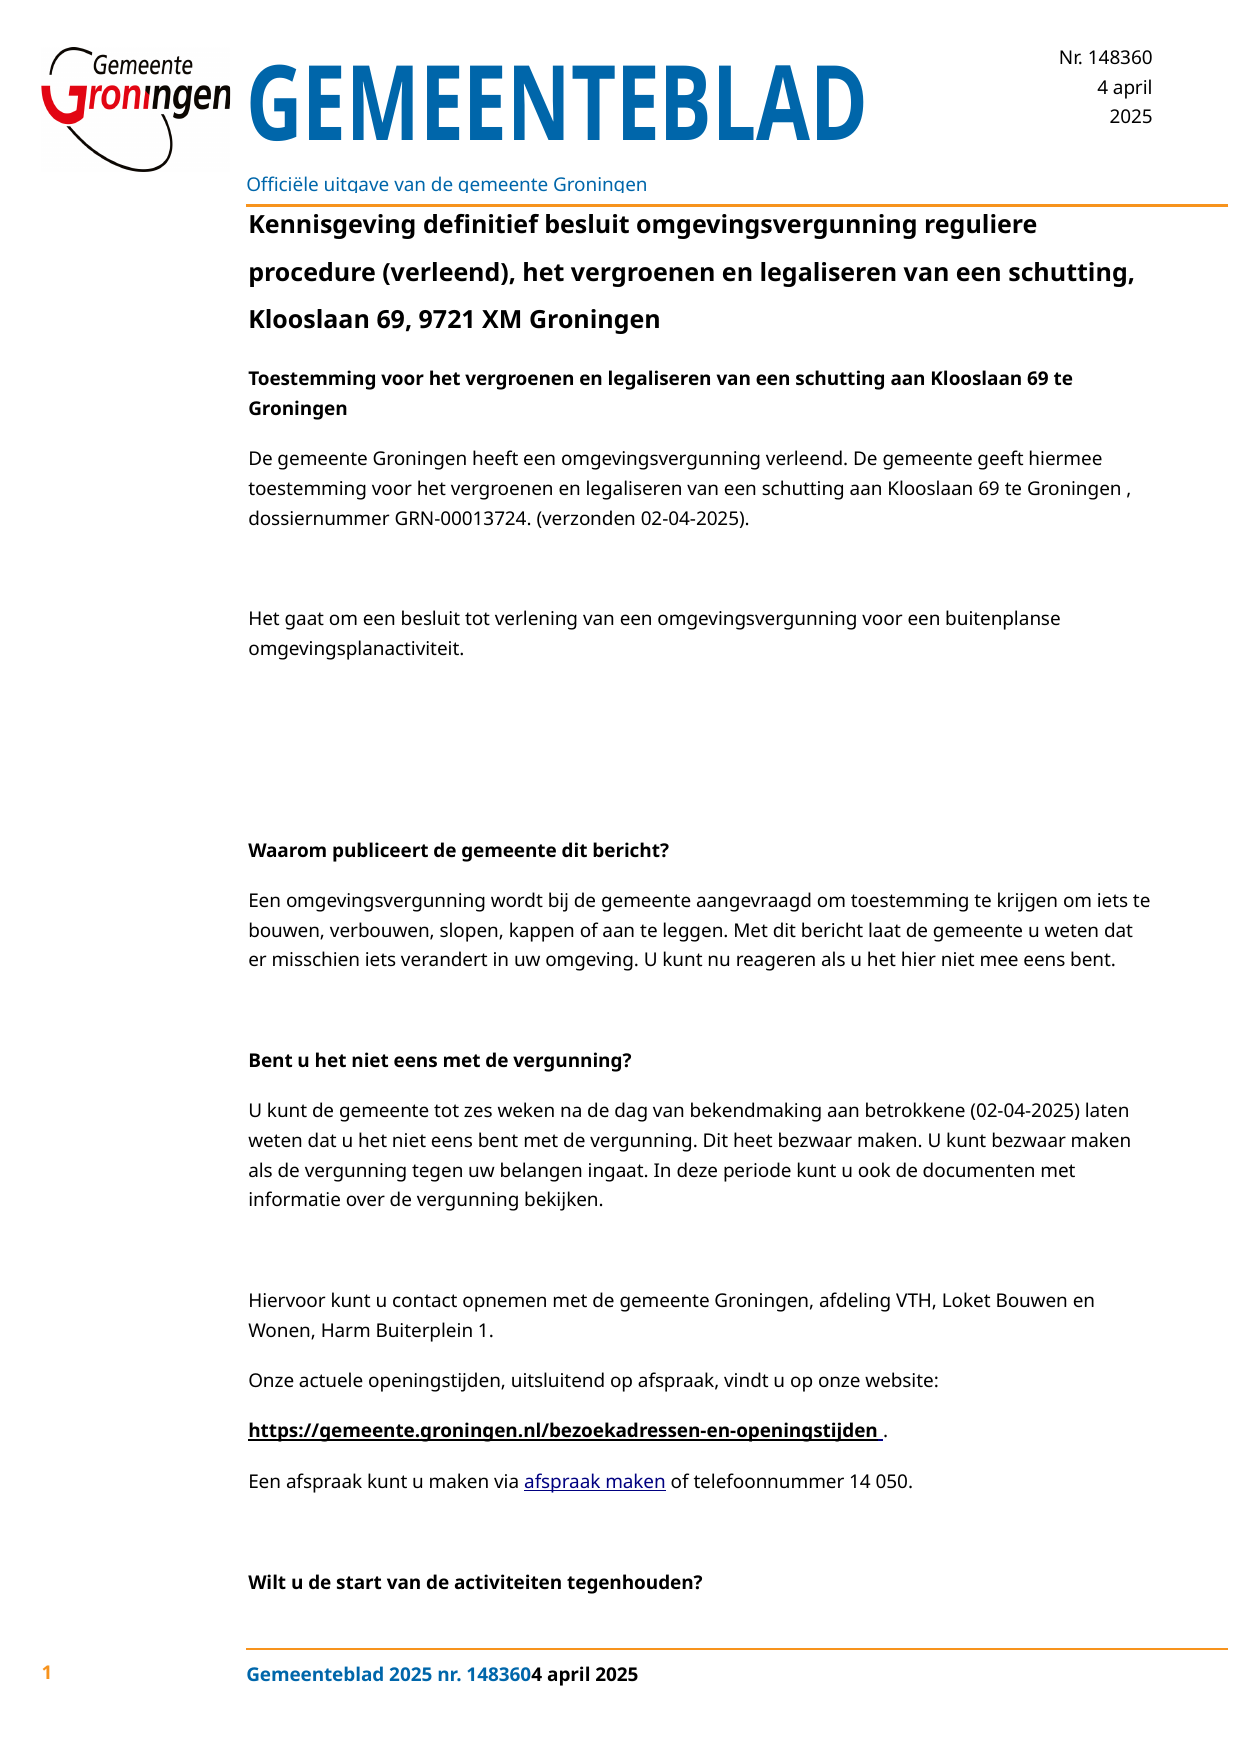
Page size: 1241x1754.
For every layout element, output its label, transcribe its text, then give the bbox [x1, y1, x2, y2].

text Een afspraak kunt u maken via afspraak maken of telefoonnummer 14 050. [248, 1468, 1152, 1494]
text Hiervoor kunt u contact opnemen met de gemeente Groningen, afdeling VTH, Loket Bouwen en Wonen, Harm Buiterplein 1. [248, 1287, 1152, 1342]
text https://gemeente.groningen.nl/bezoekadressen-en-openingstijden . [248, 1418, 1152, 1443]
text Een omgevingsvergunning wordt bij de gemeente aangevraagd om toestemming te krijgen om iets te bouwen, verbouwen, slopen, kappen of aan te leggen. Met dit bericht laat de gemeente u weten dat er misschien iets verandert in uw omgeving. U kunt nu reageren als u het hier niet mee eens bent. [248, 887, 1152, 972]
text Wilt u de start van de activiteiten tegenhouden? [248, 1569, 1152, 1594]
text Het gaat om een besluit tot verlening van een omgevingsvergunning voor een buitenplanse omgevingsplanactiviteit. [248, 606, 1152, 661]
text Bent u het niet eens met de vergunning? [248, 1047, 1152, 1073]
picture [41, 47, 231, 172]
text U kunt de gemeente tot zes weken na de dag van bekendmaking aan betrokkene (02-04-2025) laten weten dat u het niet eens bent met de vergunning. Dit heet bezwaar maken. U kunt bezwaar maken als de vergunning tegen uw belangen ingaat. In deze periode kunt u ook de documenten met informatie over de vergunning bekijken. [248, 1098, 1152, 1212]
text Toestemming voor het vergroenen en legaliseren van een schutting aan Klooslaan 69 te Groningen [248, 366, 1152, 421]
text Onze actuele openingstijden, uitsluitend op afspraak, vindt u op onze website: [248, 1367, 1152, 1393]
text De gemeente Groningen heeft een omgevingsvergunning verleend. De gemeente geeft hiermee toestemming voor het vergroenen en legaliseren van een schutting aan Klooslaan 69 te Groningen , dossiernummer GRN-00013724. (verzonden 02-04-2025). [248, 446, 1152, 530]
text Waarom publiceert de gemeente dit bericht? [248, 837, 1152, 862]
text Kennisgeving definitief besluit omgevingsvergunning reguliere procedure (verleend), het vergroenen en legaliseren van een schutting, Klooslaan 69, 9721 XM Groningen [248, 207, 1152, 336]
